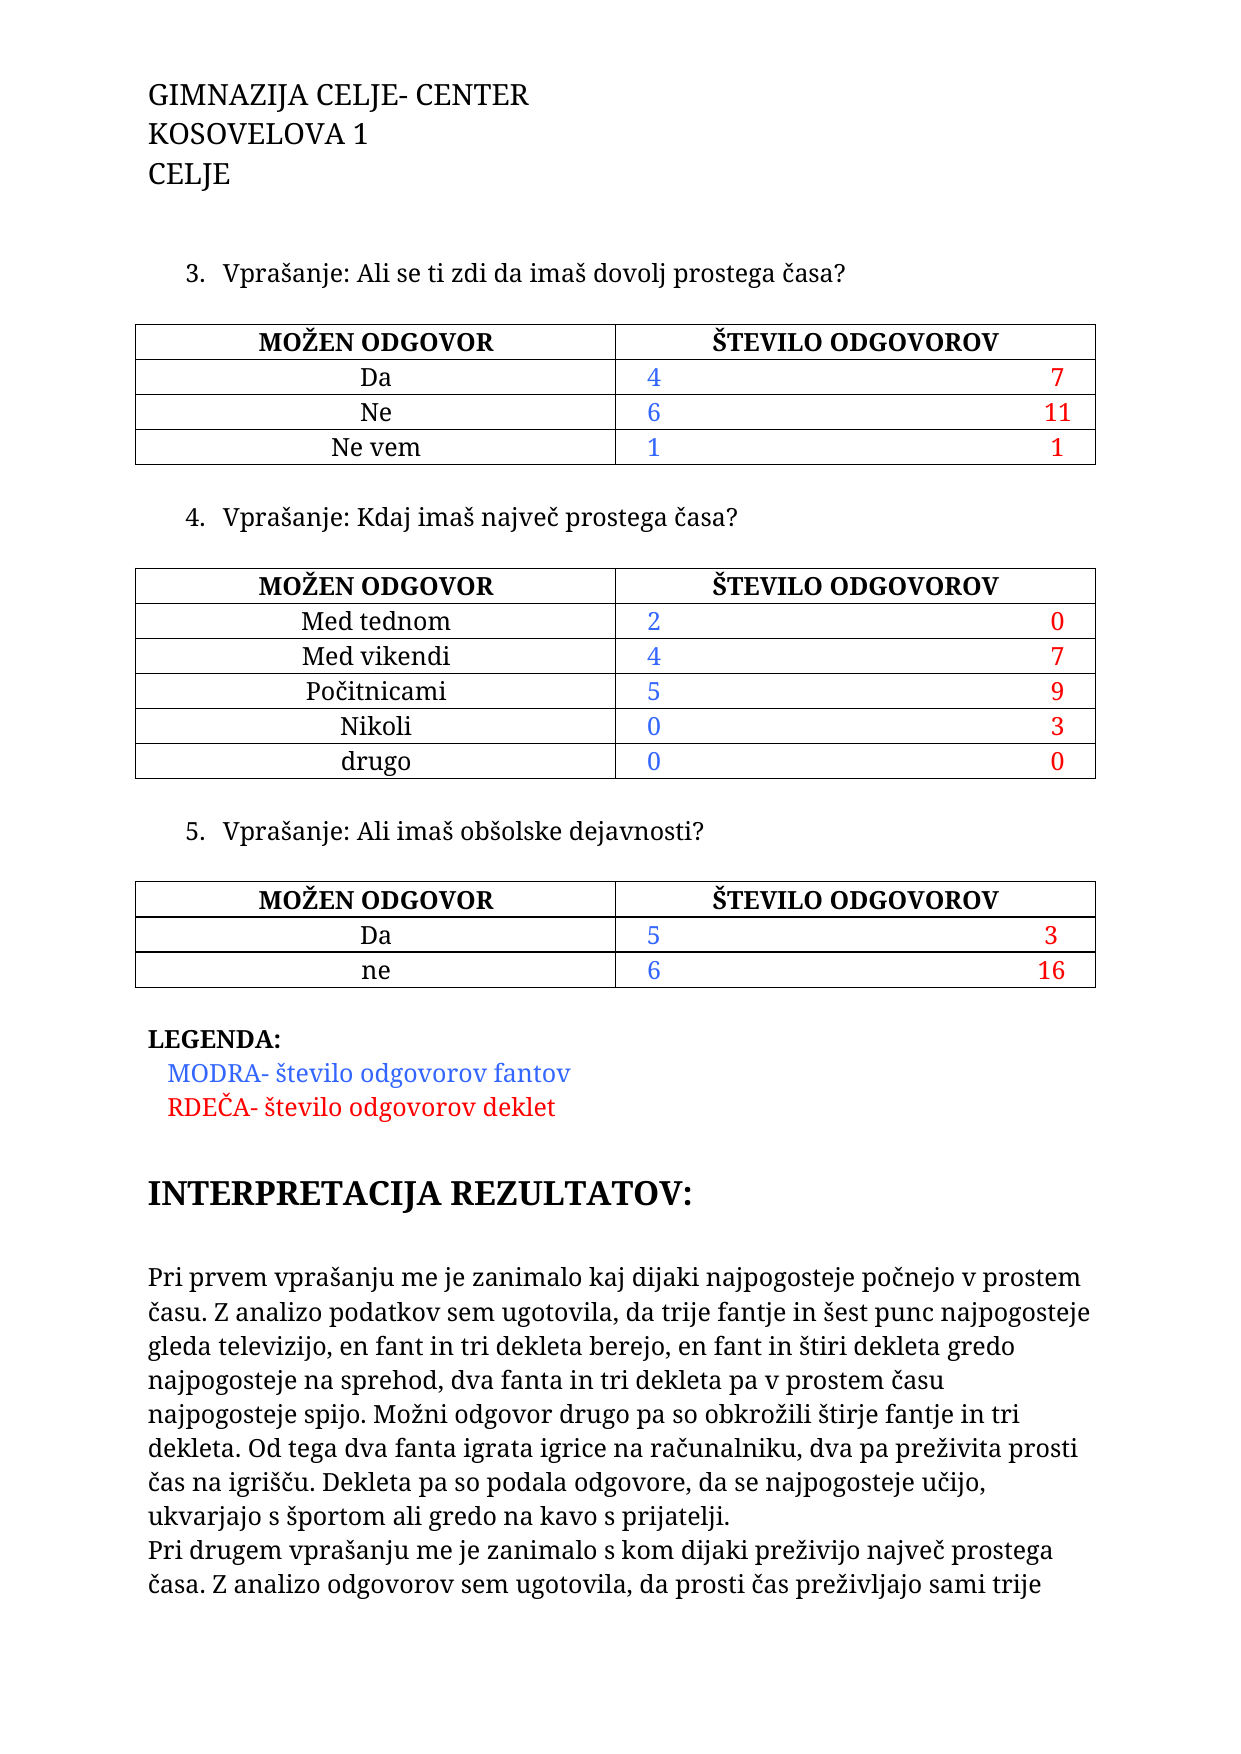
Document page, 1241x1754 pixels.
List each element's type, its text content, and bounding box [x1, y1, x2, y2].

table_cell Nikoli [136, 709, 615, 743]
table_header MOŽEN ODGOVOR [136, 569, 615, 602]
table_cell Da [136, 360, 615, 394]
text LEGENDA: [148, 1022, 1093, 1056]
table_header ŠTEVILO ODGOVOROV [616, 882, 1095, 916]
table_cell 4 7 [616, 639, 1095, 673]
table_header MOŽEN ODGOVOR [136, 882, 615, 916]
table_cell 5 3 [616, 918, 1095, 951]
table_cell 4 7 [616, 360, 1095, 394]
table_cell 6 11 [616, 395, 1095, 429]
text RDEČA- število odgovorov deklet [148, 1090, 1093, 1124]
table_cell 0 3 [616, 709, 1095, 743]
list Vprašanje: Ali imaš obšolske dejavnosti? [185, 813, 1093, 847]
table_cell Počitnicami [136, 674, 615, 708]
table_cell ne [136, 953, 615, 987]
table_cell 2 0 [616, 604, 1095, 638]
table_cell drugo [136, 744, 615, 778]
table_cell Med tednom [136, 604, 615, 638]
text MODRA- število odgovorov fantov [148, 1056, 1093, 1090]
table_cell 6 16 [616, 953, 1095, 987]
list Vprašanje: Ali se ti zdi da imaš dovolj prostega časa? [185, 256, 1093, 290]
text Pri prvem vprašanju me je zanimalo kaj dijaki najpogosteje počnejo v prostem času. Z analizo podatkov sem ugotovila, da trije fantje in šest punc najpogosteje gleda televizijo, en fant in tri dekleta berejo, en fant in štiri dekleta gredo najpogosteje na sprehod, dva fanta in tri dekleta pa v prostem času najpogosteje spijo. Možni odgovor drugo pa so obkrožili štirje fantje in tri dekleta. Od tega dva fanta igrata igrice na računalniku, dva pa preživita prosti čas na igrišču. Dekleta pa so podala odgovore, da se najpogosteje učijo, ukvarjajo s športom ali gredo na kavo s prijatelji. [148, 1260, 1093, 1533]
table_cell Med vikendi [136, 639, 615, 673]
text Pri drugem vprašanju me je zanimalo s kom dijaki preživijo največ prostega časa. Z analizo odgovorov sem ugotovila, da prosti čas preživljajo sami trije [148, 1533, 1093, 1601]
text INTERPRETACIJA REZULTATOV: [148, 1169, 1093, 1215]
table_cell Ne [136, 395, 615, 429]
list Vprašanje: Kdaj imaš največ prostega časa? [185, 499, 1093, 533]
table_header ŠTEVILO ODGOVOROV [616, 325, 1095, 359]
table_cell 0 0 [616, 744, 1095, 778]
table_cell 1 1 [616, 430, 1095, 464]
table_header ŠTEVILO ODGOVOROV [616, 569, 1095, 602]
table_header MOŽEN ODGOVOR [136, 325, 615, 359]
table_cell Da [136, 918, 615, 951]
table_cell 5 9 [616, 674, 1095, 708]
table_cell Ne vem [136, 430, 615, 464]
